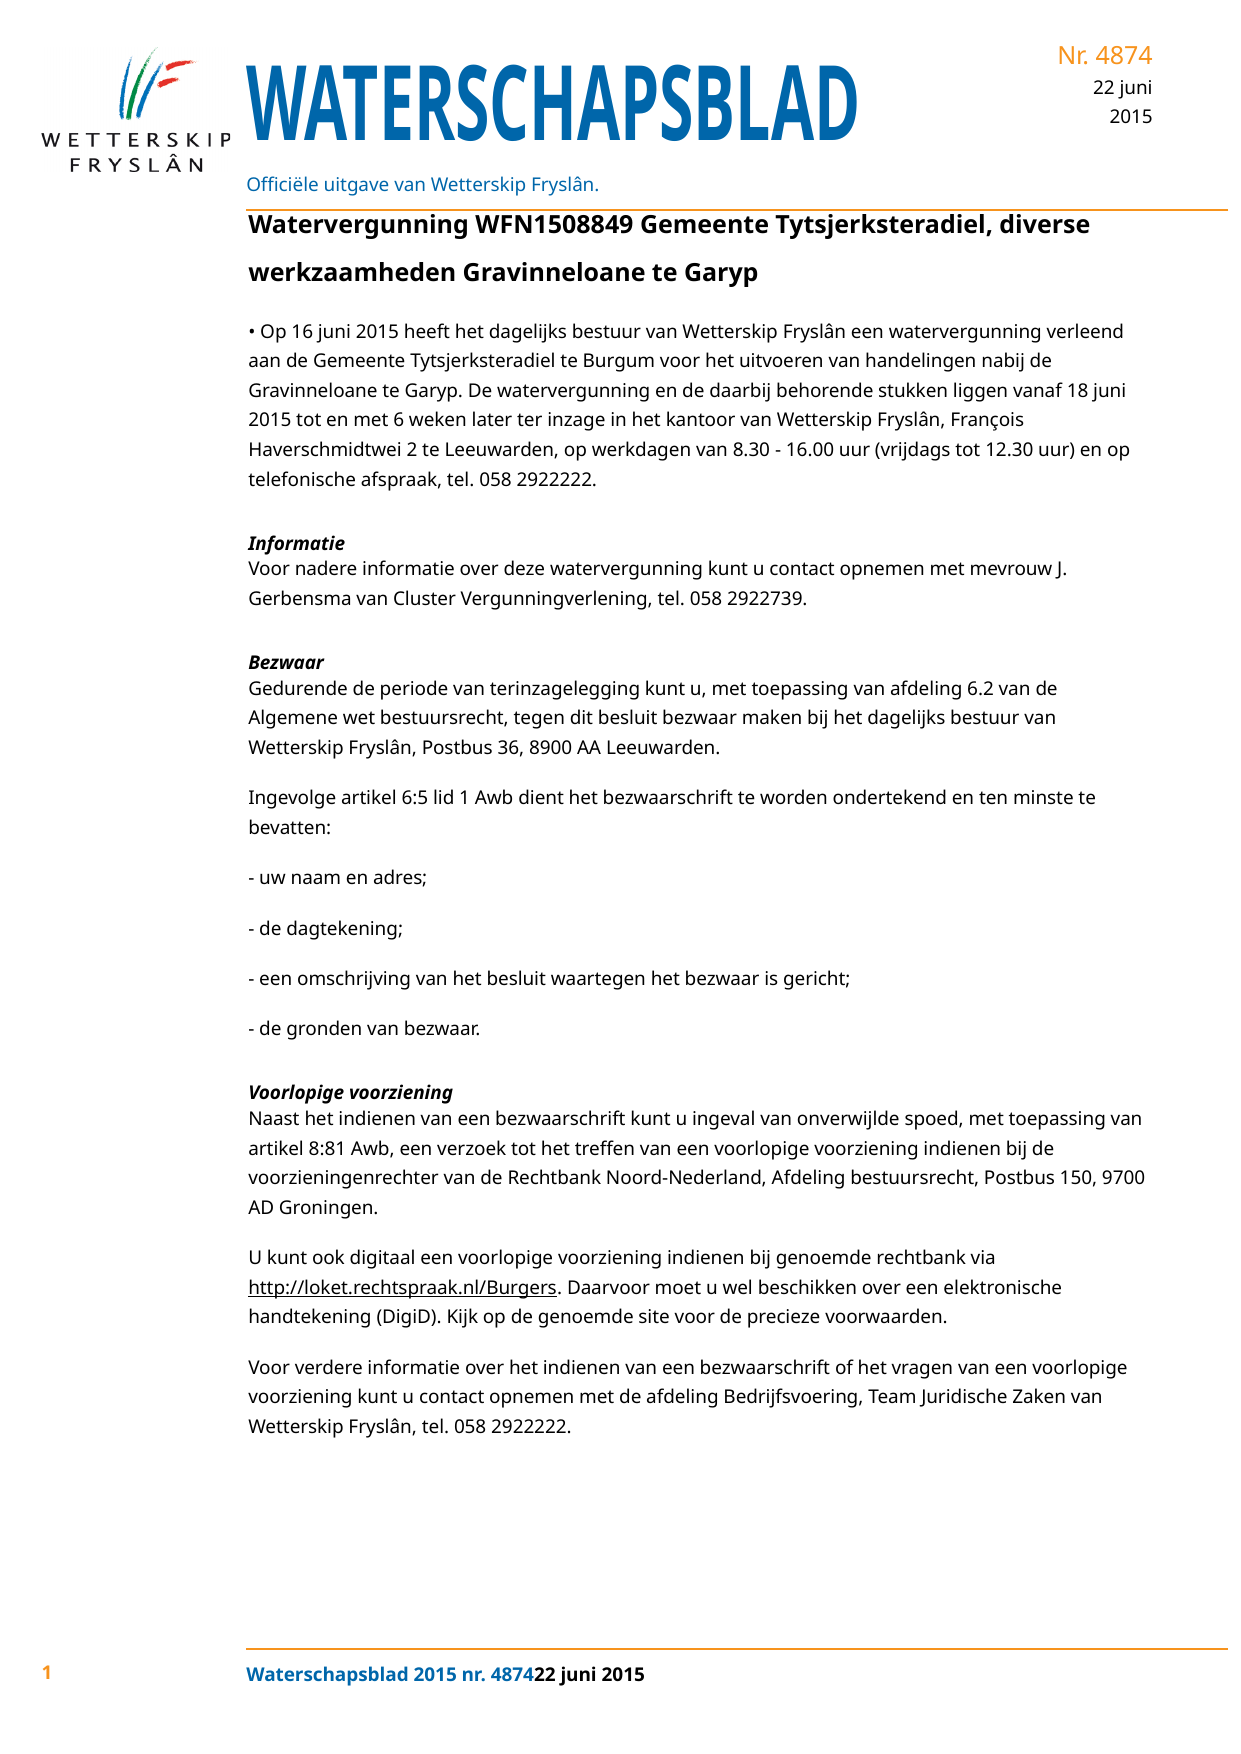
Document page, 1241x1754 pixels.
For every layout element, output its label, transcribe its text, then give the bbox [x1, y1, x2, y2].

text U kunt ook digitaal een voorlopige voorziening indienen bij genoemde rechtbank via http://loket.rechtspraak.nl/Burgers. Daarvoor moet u wel beschikken over een elektronische handtekening (DigiD). Kijk op de genoemde site voor de precieze voorwaarden. [248, 1244, 1152, 1329]
text Gedurende de periode van terinzagelegging kunt u, met toepassing van afdeling 6.2 van de Algemene wet bestuursrecht, tegen dit besluit bezwaar maken bij het dagelijks bestuur van Wetterskip Fryslân, Postbus 36, 8900 AA Leeuwarden. [248, 675, 1152, 760]
text - uw naam en adres; [248, 864, 1152, 890]
text Watervergunning WFN1508849 Gemeente Tytsjerksteradiel, diverse werkzaamheden Gravinneloane te Garyp [248, 211, 1152, 288]
text Voorlopige voorziening [248, 1079, 1152, 1105]
text - de dagtekening; [248, 915, 1152, 941]
text Voor verdere informatie over het indienen van een bezwaarschrift of het vragen van een voorlopige voorziening kunt u contact opnemen met de afdeling Bedrijfsvoering, Team Juridische Zaken van Wetterskip Fryslân, tel. 058 2922222. [248, 1354, 1152, 1439]
text Voor nadere informatie over deze watervergunning kunt u contact opnemen met mevrouw J. Gerbensma van Cluster Vergunningverlening, tel. 058 2922739. [248, 556, 1152, 611]
text - de gronden van bezwaar. [248, 1016, 1152, 1041]
text Naast het indienen van een bezwaarschrift kunt u ingeval van onverwijlde spoed, met toepassing van artikel 8:81 Awb, een verzoek tot het treffen van een voorlopige voorziening indienen bij de voorzieningenrechter van de Rechtbank Noord-Nederland, Afdeling bestuursrecht, Postbus 150, 9700 AD Groningen. [248, 1105, 1152, 1220]
text Informatie [248, 530, 1152, 556]
text Ingevolge artikel 6:5 lid 1 Awb dient het bezwaarschrift te worden ondertekend en ten minste te bevatten: [248, 784, 1152, 840]
text - een omschrijving van het besluit waartegen het bezwaar is gericht; [248, 965, 1152, 991]
text • Op 16 juni 2015 heeft het dagelijks bestuur van Wetterskip Fryslân een watervergunning verleend aan de Gemeente Tytsjerksteradiel te Burgum voor het uitvoeren van handelingen nabij de Gravinneloane te Garyp. De watervergunning en de daarbij behorende stukken liggen vanaf 18 juni 2015 tot en met 6 weken later ter inzage in het kantoor van Wetterskip Fryslân, François Haverschmidtwei 2 te Leeuwarden, op werkdagen van 8.30 - 16.00 uur (vrijdags tot 12.30 uur) en op telefonische afspraak, tel. 058 2922222. [248, 318, 1152, 492]
picture [41, 47, 231, 172]
text Bezwaar [248, 649, 1152, 675]
